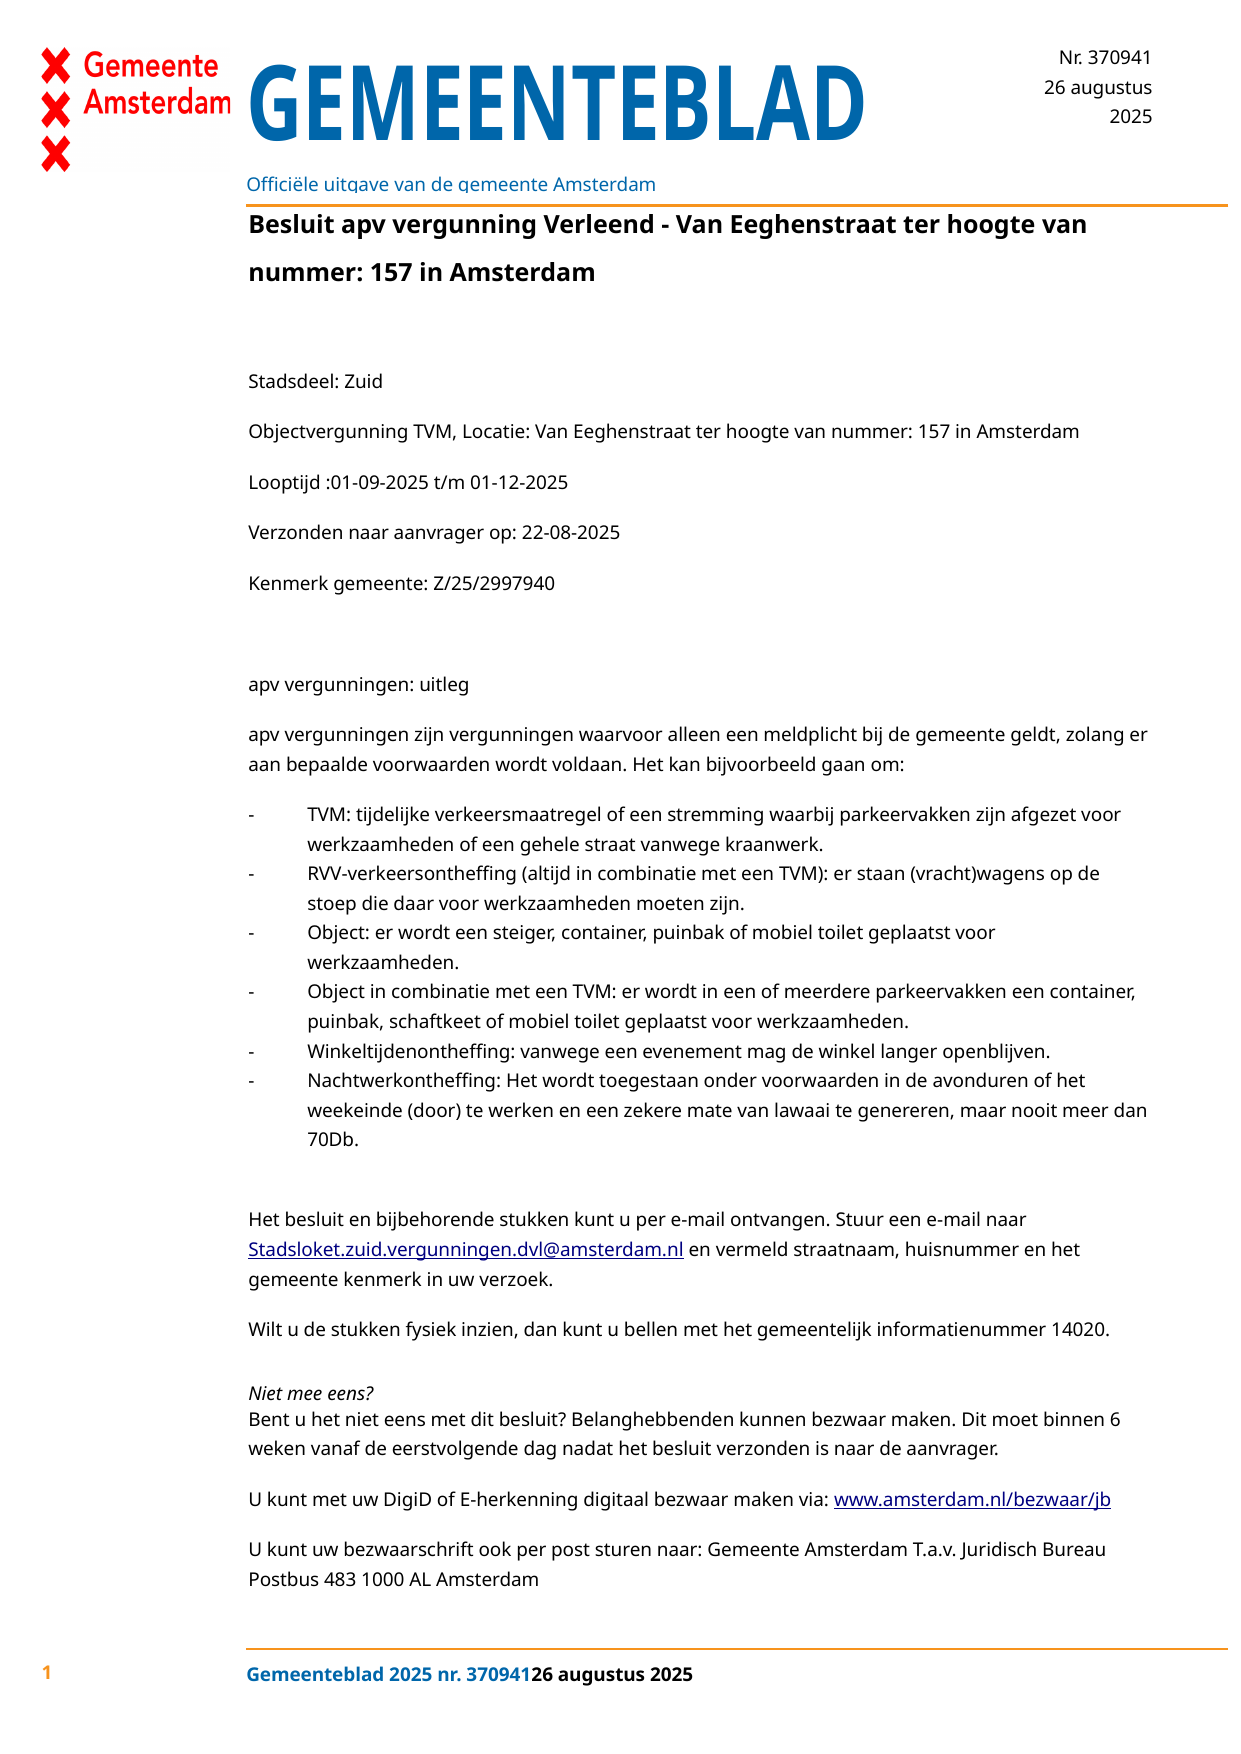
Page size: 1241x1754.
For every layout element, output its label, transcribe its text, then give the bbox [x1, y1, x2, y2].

list Object: er wordt een steiger, container, puinbak of mobiel toilet geplaatst voor werkzaamheden. [248, 919, 1152, 975]
text Bent u het niet eens met dit besluit? Belanghebbenden kunnen bezwaar maken. Dit moet binnen 6 weken vanaf de eerstvolgende dag nadat het besluit verzonden is naar de aanvrager. [248, 1406, 1152, 1461]
text Objectvergunning TVM, Locatie: Van Eeghenstraat ter hoogte van nummer: 157 in Amsterdam [248, 419, 1152, 444]
text apv vergunningen: uitleg [248, 671, 1152, 697]
text Het besluit en bijbehorende stukken kunt u per e-mail ontvangen. Stuur een e-mail naar Stadsloket.zuid.vergunningen.dvl@amsterdam.nl en vermeld straatnaam, huisnummer en het gemeente kenmerk in uw verzoek. [248, 1207, 1152, 1292]
text U kunt uw bezwaarschrift ook per post sturen naar: Gemeente Amsterdam T.a.v. Juridisch Bureau Postbus 483 1000 AL Amsterdam [248, 1536, 1152, 1592]
text apv vergunningen zijn vergunningen waarvoor alleen een meldplicht bij de gemeente geldt, zolang er aan bepaalde voorwaarden wordt voldaan. Het kan bijvoorbeeld gaan om: [248, 721, 1152, 777]
text Kenmerk gemeente: Z/25/2997940 [248, 570, 1152, 596]
list Object in combinatie met een TVM: er wordt in een of meerdere parkeervakken een container, puinbak, schaftkeet of mobiel toilet geplaatst voor werkzaamheden. [248, 979, 1152, 1034]
text Stadsdeel: Zuid [248, 368, 1152, 394]
text Besluit apv vergunning Verleend - Van Eeghenstraat ter hoogte van nummer: 157 in Amsterdam [248, 207, 1152, 288]
text Wilt u de stukken fysiek inzien, dan kunt u bellen met het gemeentelijk informatienummer 14020. [248, 1316, 1152, 1342]
list RVV-verkeersontheffing (altijd in combinatie met een TVM): er staan (vracht)wagens op de stoep die daar voor werkzaamheden moeten zijn. [248, 860, 1152, 916]
picture [41, 47, 231, 172]
text Niet mee eens? [248, 1380, 1152, 1406]
text Verzonden naar aanvrager op: 22-08-2025 [248, 519, 1152, 545]
list Nachtwerkontheffing: Het wordt toegestaan onder voorwaarden in de avonduren of het weekeinde (door) te werken en een zekere mate van lawaai te genereren, maar nooit meer dan 70Db. [248, 1067, 1152, 1152]
list TVM: tijdelijke verkeersmaatregel of een stremming waarbij parkeervakken zijn afgezet voor werkzaamheden of een gehele straat vanwege kraanwerk. [248, 801, 1152, 857]
text U kunt met uw DigiD of E-herkenning digitaal bezwaar maken via: www.amsterdam.nl/bezwaar/jb [248, 1486, 1152, 1512]
list Winkeltijdenontheffing: vanwege een evenement mag de winkel langer openblijven. [248, 1038, 1152, 1064]
text Looptijd :01-09-2025 t/m 01-12-2025 [248, 469, 1152, 495]
